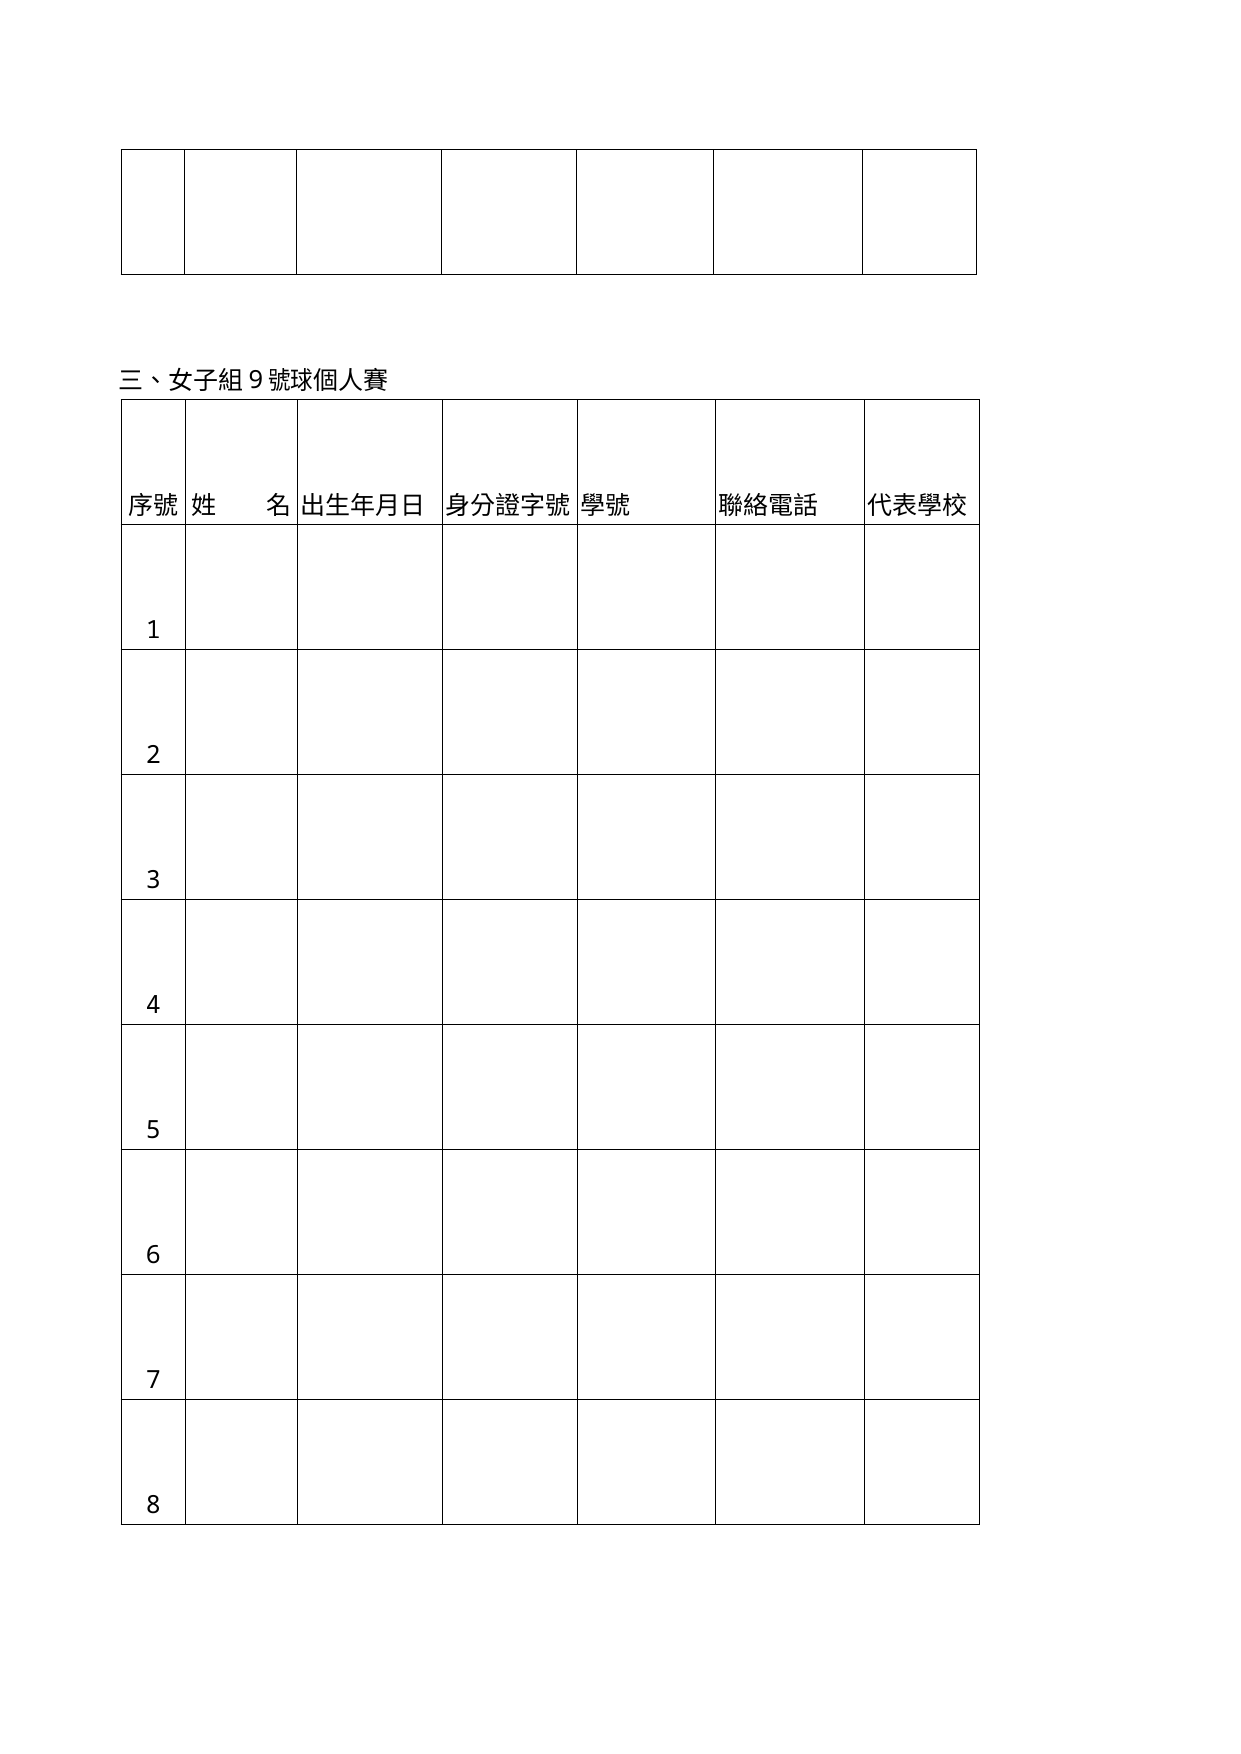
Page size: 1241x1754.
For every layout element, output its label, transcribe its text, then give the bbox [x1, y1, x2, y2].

table_cell [443, 1400, 577, 1524]
table_cell [716, 1400, 864, 1524]
table_cell [716, 1150, 864, 1274]
table_cell [298, 1275, 442, 1399]
table_cell [442, 150, 576, 274]
table_cell [443, 1150, 577, 1274]
table_cell [122, 150, 184, 274]
table_cell [863, 150, 976, 274]
table_cell [578, 900, 715, 1024]
table_cell [186, 1025, 297, 1149]
table_cell [714, 150, 862, 274]
table_cell [865, 900, 979, 1024]
table_cell [298, 1150, 442, 1274]
table_header 出生年月日 [298, 400, 442, 524]
table_header 聯絡電話 [716, 400, 864, 524]
table_cell [186, 900, 297, 1024]
table_cell [185, 150, 296, 274]
table_cell [716, 1025, 864, 1149]
table_cell [186, 775, 297, 899]
table_cell [186, 1275, 297, 1399]
table_cell [298, 775, 442, 899]
table_cell [186, 1150, 297, 1274]
table_cell [865, 1150, 979, 1274]
table_cell [443, 1025, 577, 1149]
table_cell [298, 1025, 442, 1149]
table_cell [716, 900, 864, 1024]
table_cell [716, 525, 864, 649]
table_cell [865, 1400, 979, 1524]
table_cell [865, 650, 979, 774]
table_cell 1 [122, 525, 185, 649]
table_cell [716, 650, 864, 774]
table_header 序號 [122, 400, 185, 524]
table_cell [578, 1025, 715, 1149]
table_cell [297, 150, 441, 274]
table_cell 4 [122, 900, 185, 1024]
table_cell [578, 650, 715, 774]
table_cell 2 [122, 650, 185, 774]
table_cell 5 [122, 1025, 185, 1149]
table_cell [578, 1275, 715, 1399]
table_cell [578, 775, 715, 899]
table_header 姓 名 [186, 400, 297, 524]
table_cell [865, 775, 979, 899]
table_cell 7 [122, 1275, 185, 1399]
table_cell [443, 775, 577, 899]
table_cell [298, 650, 442, 774]
table_header 身分證字號 [443, 400, 577, 524]
table_cell [578, 1400, 715, 1524]
table_cell [577, 150, 713, 274]
table_cell [443, 525, 577, 649]
table_header 代表學校 [865, 400, 979, 524]
table_cell [443, 650, 577, 774]
table_cell [716, 1275, 864, 1399]
table_cell [443, 900, 577, 1024]
table_cell [578, 1150, 715, 1274]
table_cell 6 [122, 1150, 185, 1274]
table_cell [186, 1400, 297, 1524]
table_cell [865, 525, 979, 649]
table_cell [443, 1275, 577, 1399]
table_cell [298, 1400, 442, 1524]
text 三、女子組9號球個人賽 [118, 337, 1122, 399]
table_cell 8 [122, 1400, 185, 1524]
table_cell [298, 525, 442, 649]
table_cell 3 [122, 775, 185, 899]
table_cell [865, 1275, 979, 1399]
table_cell [578, 525, 715, 649]
table_cell [298, 900, 442, 1024]
table_header 學號 [578, 400, 715, 524]
table_cell [716, 775, 864, 899]
table_cell [186, 650, 297, 774]
table_cell [186, 525, 297, 649]
table_cell [865, 1025, 979, 1149]
